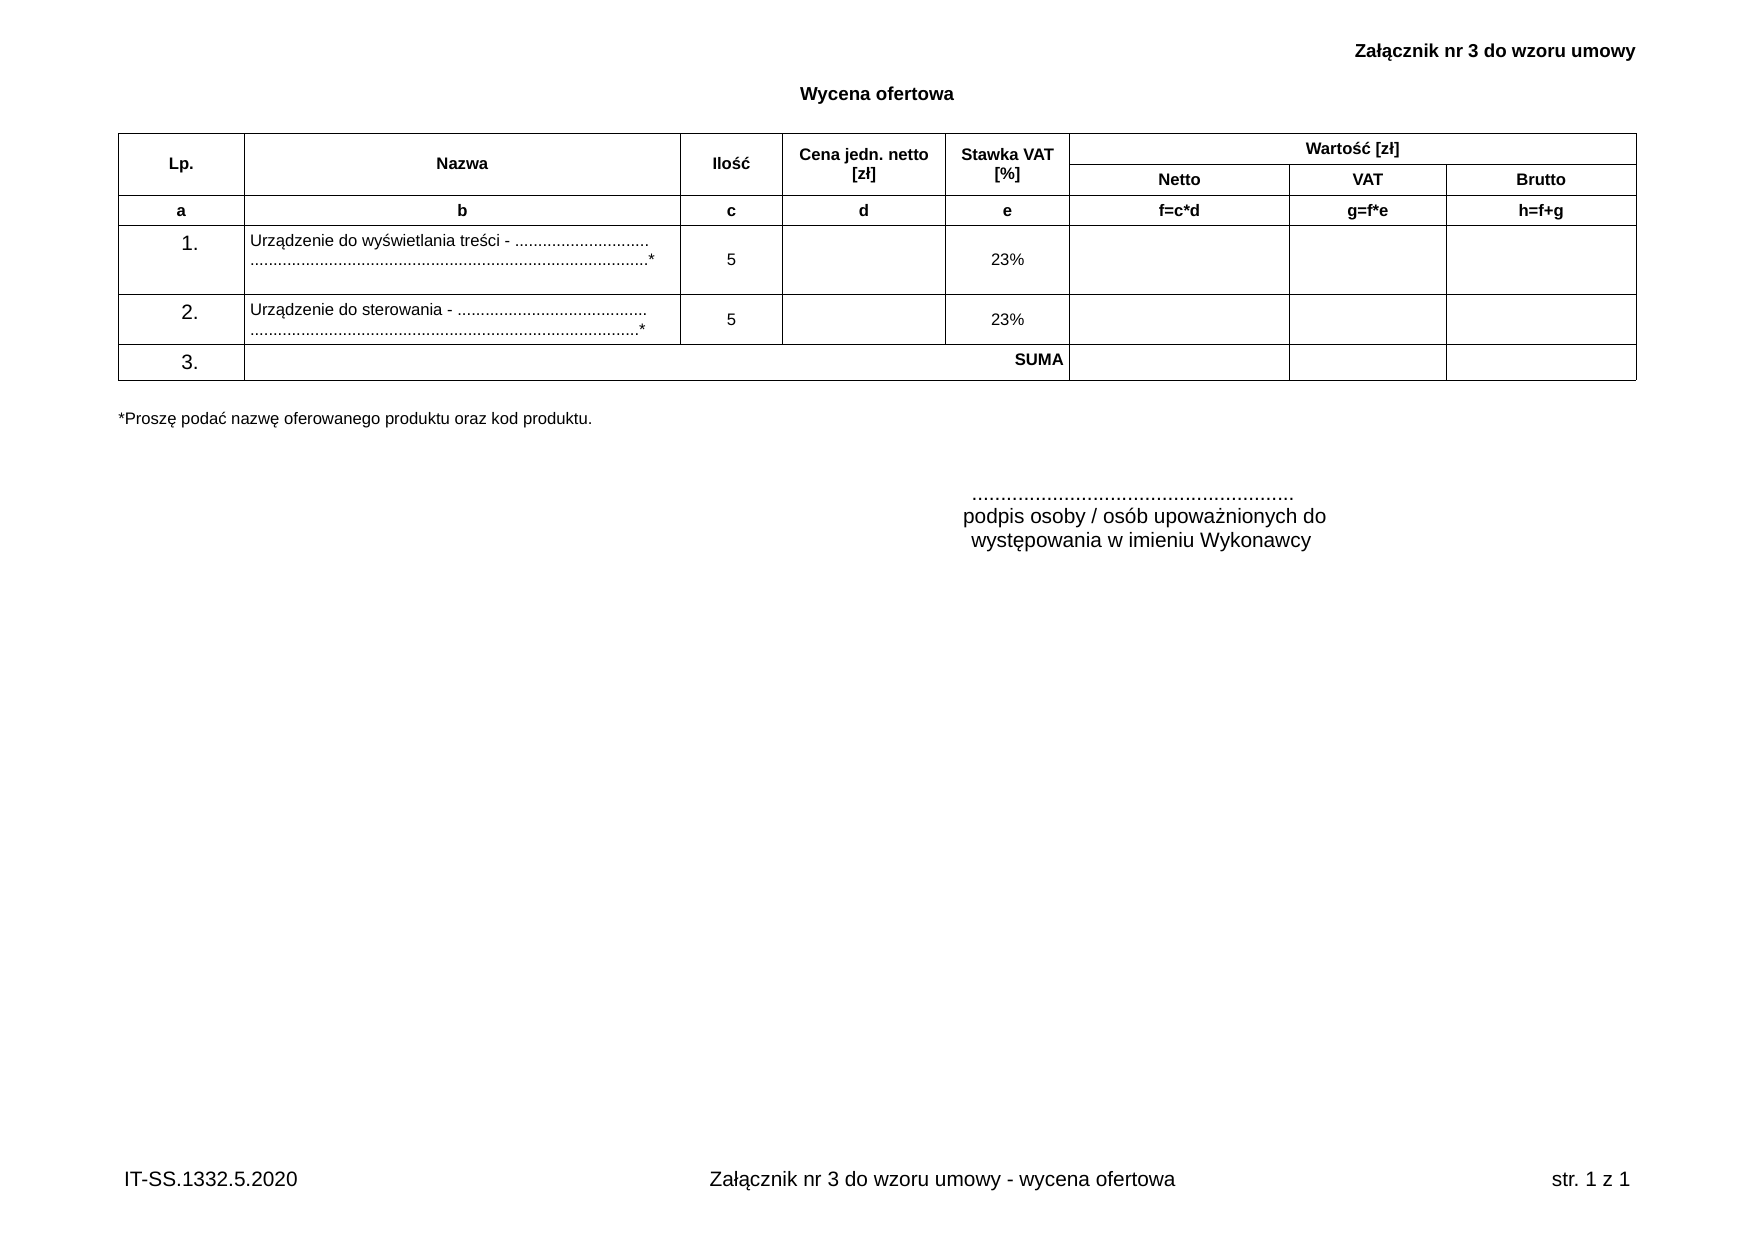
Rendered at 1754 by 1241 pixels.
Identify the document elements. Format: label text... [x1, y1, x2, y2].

table_header Wartość [zł] [1070, 134, 1636, 164]
table_cell b [245, 196, 680, 225]
text Wycena ofertowa [118, 83, 1636, 104]
table_cell 5 [681, 226, 782, 294]
table_cell g=f*e [1290, 196, 1446, 225]
table_cell e [946, 196, 1069, 225]
table_cell [783, 295, 945, 344]
table_header Nazwa [245, 134, 680, 194]
table_cell 5 [681, 295, 782, 344]
table_cell Netto [1070, 165, 1289, 194]
table_header Lp. [119, 134, 244, 194]
table_header Cena jedn. netto [zł] [783, 134, 945, 194]
table_cell [119, 345, 244, 380]
table_cell [119, 226, 244, 294]
table_cell 23% [946, 295, 1069, 344]
table_cell Urządzenie do sterowania - ......................................... ....................................................................................* [245, 295, 680, 344]
table_header Ilość [681, 134, 782, 194]
table_cell 23% [946, 226, 1069, 294]
text Załącznik nr 3 do wzoru umowy [118, 39, 1636, 61]
table_cell [1070, 226, 1289, 294]
table_cell d [783, 196, 945, 225]
table_cell VAT [1290, 165, 1446, 194]
table_cell [783, 226, 945, 294]
table_cell [1447, 226, 1636, 294]
table_cell Brutto [1447, 165, 1636, 194]
table_cell [1070, 295, 1289, 344]
table_cell [119, 295, 244, 344]
table_cell h=f+g [1447, 196, 1636, 225]
text *Proszę podać nazwę oferowanego produktu oraz kod produktu. [118, 408, 1636, 428]
text występowania w imieniu Wykonawcy [118, 528, 1636, 552]
table_cell Urządzenie do wyświetlania treści - ............................. ......................................................................................* [245, 226, 680, 294]
table_cell a [119, 196, 244, 225]
table_cell c [681, 196, 782, 225]
text podpis osoby / osób upoważnionych do [631, 504, 1636, 528]
table_header Stawka VAT [%] [946, 134, 1069, 194]
table_cell [1447, 345, 1636, 380]
table_cell [1290, 226, 1446, 294]
table_cell [1290, 295, 1446, 344]
table_cell [1447, 295, 1636, 344]
table_cell [1290, 345, 1446, 380]
text ........................................................ [631, 480, 1636, 504]
table_cell f=c*d [1070, 196, 1289, 225]
table_cell SUMA [245, 345, 1069, 380]
table_cell [1070, 345, 1289, 380]
